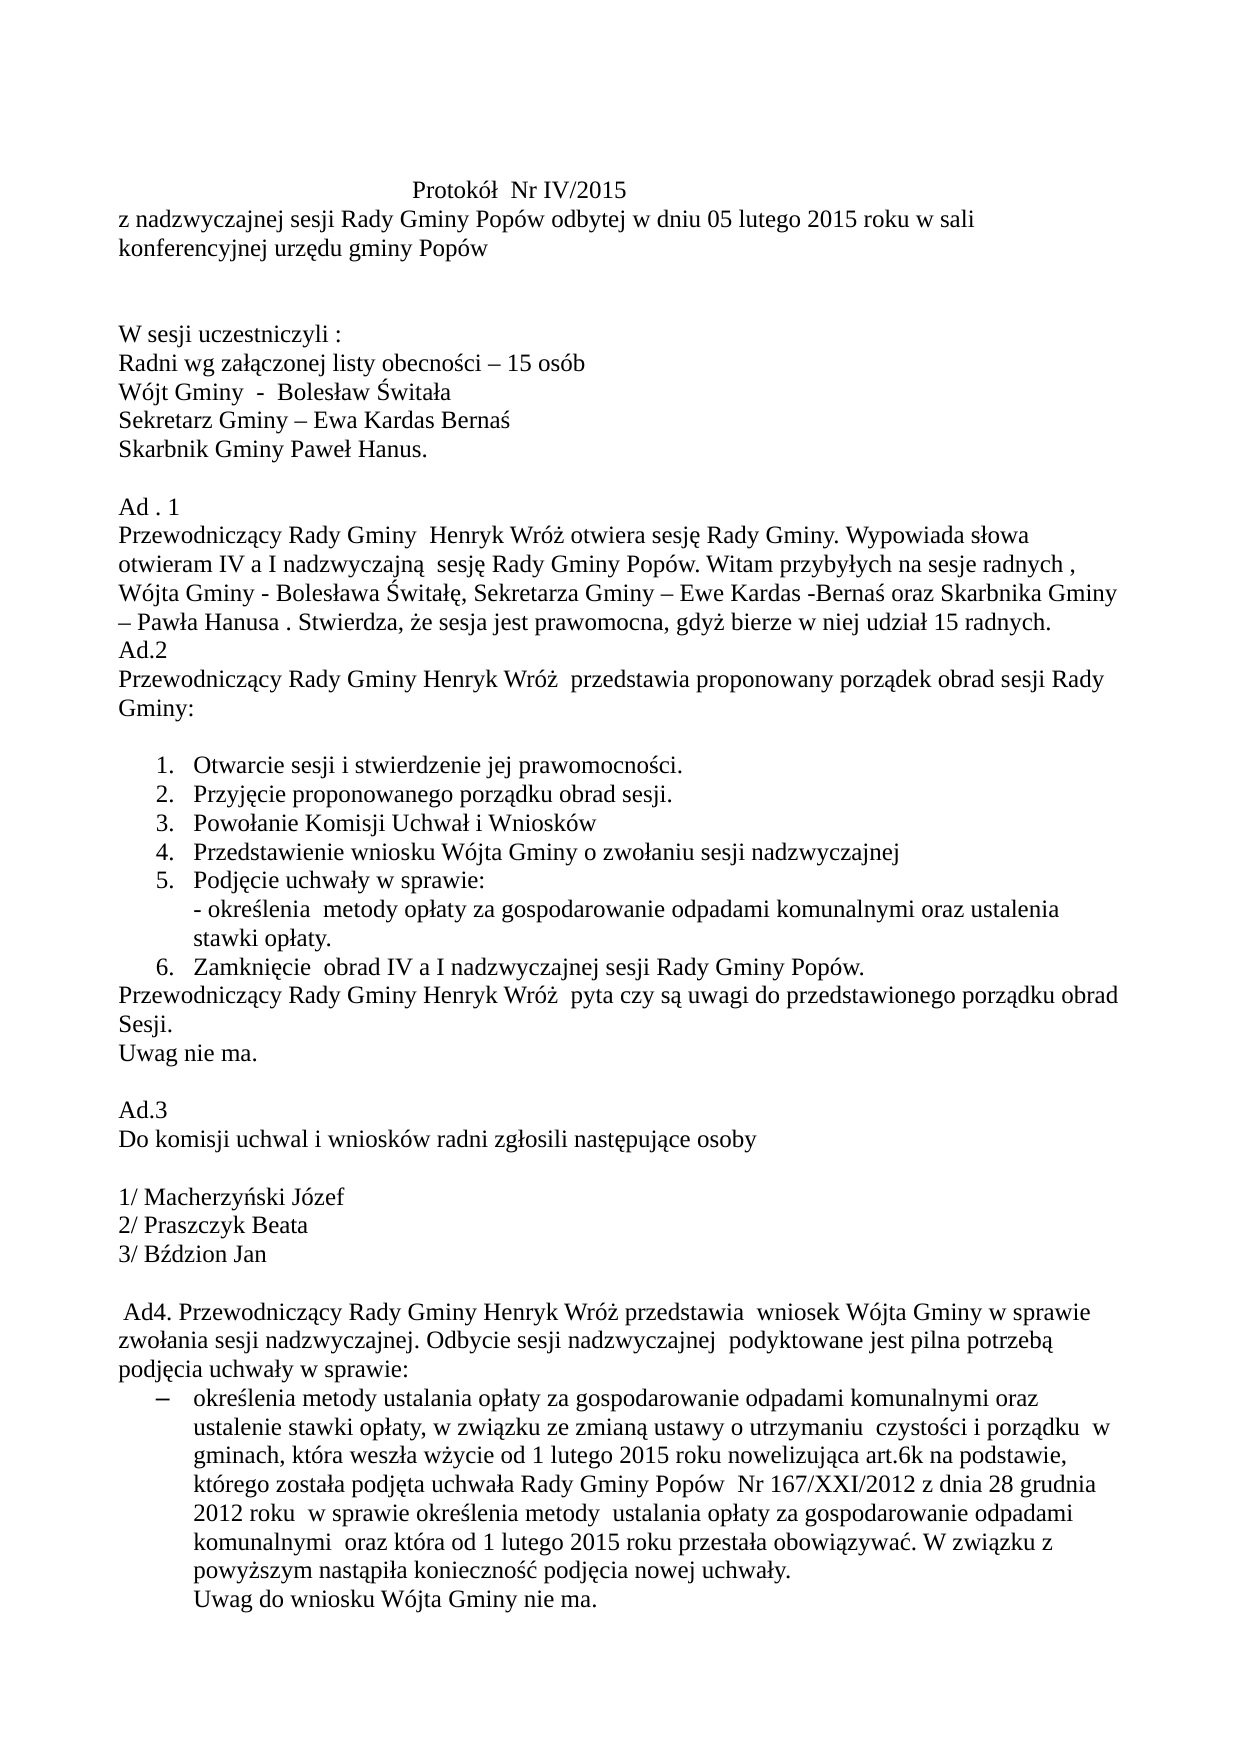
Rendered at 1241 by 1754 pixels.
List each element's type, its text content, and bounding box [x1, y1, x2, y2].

list - określenia metody opłaty za gospodarowanie odpadami komunalnymi oraz ustalenia stawki opłaty. [156, 894, 1122, 952]
list Zamknięcie obrad IV a I nadzwyczajnej sesji Rady Gminy Popów. [156, 952, 1122, 981]
list Powołanie Komisji Uchwał i Wniosków [156, 808, 1122, 837]
text Uwag do wniosku Wójta Gminy nie ma. [118, 1584, 1122, 1613]
text Ad.2 [118, 636, 1122, 664]
text Przewodniczący Rady Gminy Henryk Wróż otwiera sesję Rady Gminy. Wypowiada słowa otwieram IV a I nadzwyczajną sesję Rady Gminy Popów. Witam przybyłych na sesje radnych , Wójta Gminy - Bolesława Świtałę, Sekretarza Gminy – Ewe Kardas -Bernaś oraz Skarbnika Gminy – Pawła Hanusa . Stwierdza, że sesja jest prawomocna, gdyż bierze w niej udział 15 radnych. [118, 521, 1122, 636]
text Radni wg załączonej listy obecności – 15 osób [118, 348, 1122, 377]
text Ad.3 [118, 1096, 1122, 1124]
list określenia metody ustalania opłaty za gospodarowanie odpadami komunalnymi oraz ustalenie stawki opłaty, w związku ze zmianą ustawy o utrzymaniu czystości i porządku w gminach, która weszła wżycie od 1 lutego 2015 roku nowelizująca art.6k na podstawie, którego została podjęta uchwała Rady Gminy Popów Nr 167/XXI/2012 z dnia 28 grudnia 2012 roku w sprawie określenia metody ustalania opłaty za gospodarowanie odpadami komunalnymi oraz która od 1 lutego 2015 roku przestała obowiązywać. W związku z powyższym nastąpiła konieczność podjęcia nowej uchwały. [156, 1383, 1122, 1584]
list Podjęcie uchwały w sprawie: [156, 866, 1122, 894]
text z nadzwyczajnej sesji Rady Gminy Popów odbytej w dniu 05 lutego 2015 roku w sali konferencyjnej urzędu gminy Popów [118, 204, 1122, 262]
list Przedstawienie wniosku Wójta Gminy o zwołaniu sesji nadzwyczajnej [156, 837, 1122, 866]
text Skarbnik Gminy Paweł Hanus. [118, 434, 1122, 463]
text 1/ Macherzyński Józef [118, 1182, 1122, 1211]
text W sesji uczestniczyli : [118, 319, 1122, 348]
text Ad4. Przewodniczący Rady Gminy Henryk Wróż przedstawia wniosek Wójta Gminy w sprawie zwołania sesji nadzwyczajnej. Odbycie sesji nadzwyczajnej podyktowane jest pilna potrzebą podjęcia uchwały w sprawie: [118, 1297, 1122, 1383]
text Do komisji uchwal i wniosków radni zgłosili następujące osoby [118, 1124, 1122, 1182]
text Ad . 1 [118, 492, 1122, 521]
list Przyjęcie proponowanego porządku obrad sesji. [156, 779, 1122, 808]
text Protokół Nr IV/2015 [118, 176, 1122, 204]
text 3/ Bździon Jan [118, 1239, 1122, 1268]
text 2/ Praszczyk Beata [118, 1211, 1122, 1239]
text Wójt Gminy - Bolesław Świtała [118, 377, 1122, 406]
text Przewodniczący Rady Gminy Henryk Wróż przedstawia proponowany porządek obrad sesji Rady Gminy: [118, 664, 1122, 722]
text Sekretarz Gminy – Ewa Kardas Bernaś [118, 406, 1122, 434]
list Otwarcie sesji i stwierdzenie jej prawomocności. [156, 751, 1122, 779]
text Przewodniczący Rady Gminy Henryk Wróż pyta czy są uwagi do przedstawionego porządku obrad Sesji. [118, 981, 1122, 1038]
text Uwag nie ma. [118, 1038, 1122, 1067]
